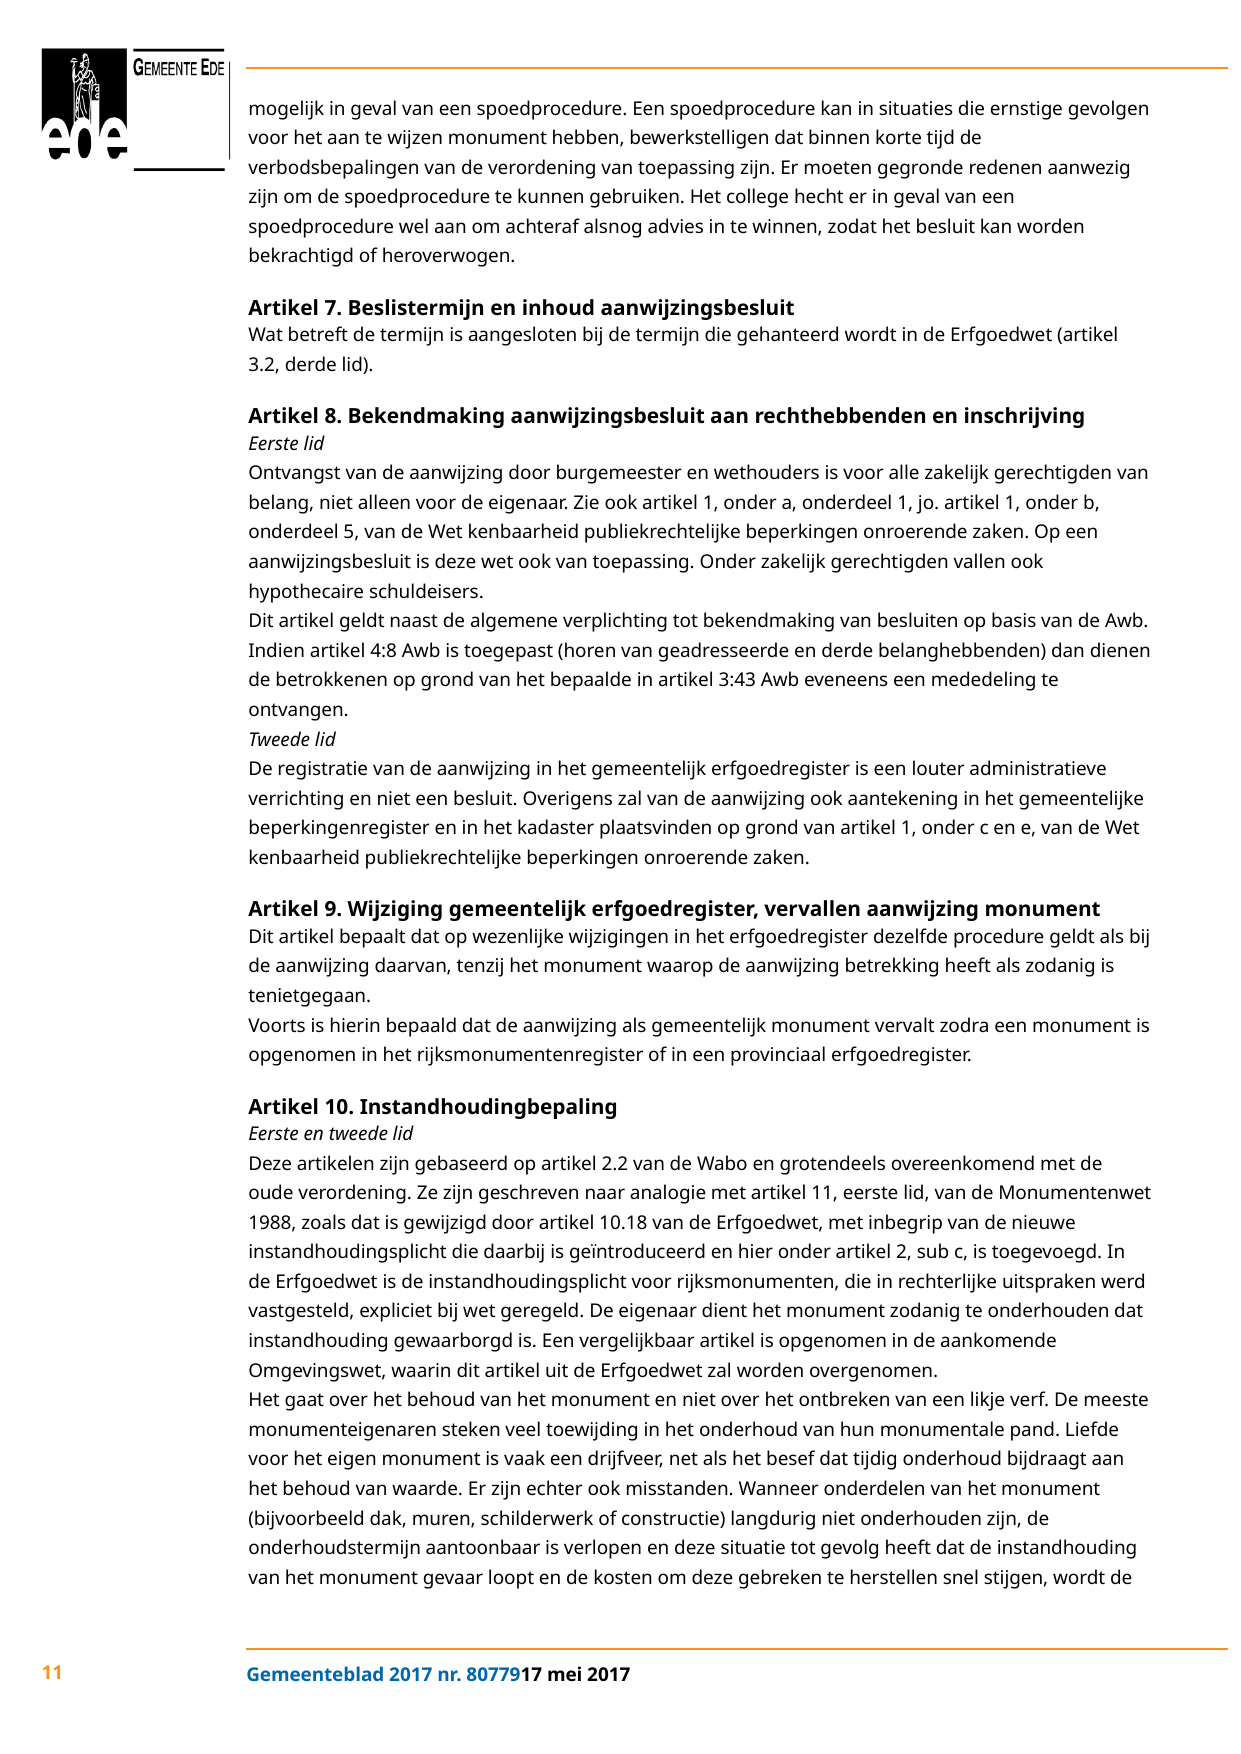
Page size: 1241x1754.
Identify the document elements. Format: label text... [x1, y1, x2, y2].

text Eerste lid [248, 430, 1152, 456]
text Artikel 9. Wijziging gemeentelijk erfgoedregister, vervallen aanwijzing monument [248, 894, 1152, 923]
text Eerste en tweede lid [248, 1120, 1152, 1146]
text Artikel 7. Beslistermijn en inhoud aanwijzingsbesluit [248, 293, 1152, 322]
text mogelijk in geval van een spoedprocedure. Een spoedprocedure kan in situaties die ernstige gevolgen voor het aan te wijzen monument hebben, bewerkstelligen dat binnen korte tijd de verbodsbepalingen van de verordening van toepassing zijn. Er moeten gegronde redenen aanwezig zijn om de spoedprocedure te kunnen gebruiken. Het college hecht er in geval van een spoedprocedure wel aan om achteraf alsnog advies in te winnen, zodat het besluit kan worden bekrachtigd of heroverwogen. [248, 95, 1152, 268]
text De registratie van de aanwijzing in het gemeentelijk erfgoedregister is een louter administratieve verrichting en niet een besluit. Overigens zal van de aanwijzing ook aantekening in het gemeentelijke beperkingenregister en in het kadaster plaatsvinden op grond van artikel 1, onder c en e, van de Wet kenbaarheid publiekrechtelijke beperkingen onroerende zaken. [248, 755, 1152, 870]
text Artikel 10. Instandhoudingbepaling [248, 1092, 1152, 1120]
text Het gaat over het behoud van het monument en niet over het ontbreken van een likje verf. De meeste monumenteigenaren steken veel toewijding in het onderhoud van hun monumentale pand. Liefde voor het eigen monument is vaak een drijfveer, net als het besef dat tijdig onderhoud bijdraagt aan het behoud van waarde. Er zijn echter ook misstanden. Wanneer onderdelen van het monument (bijvoorbeeld dak, muren, schilderwerk of constructie) langdurig niet onderhouden zijn, de onderhoudstermijn aantoonbaar is verlopen en deze situatie tot gevolg heeft dat de instandhouding van het monument gevaar loopt en de kosten om deze gebreken te herstellen snel stijgen, wordt de [248, 1386, 1152, 1590]
text Artikel 8. Bekendmaking aanwijzingsbesluit aan rechthebbenden en inschrijving [248, 402, 1152, 430]
text Wat betreft de termijn is aangesloten bij de termijn die gehanteerd wordt in de Erfgoedwet (artikel 3.2, derde lid). [248, 322, 1152, 377]
text Voorts is hierin bepaald dat de aanwijzing als gemeentelijk monument vervalt zodra een monument is opgenomen in het rijksmonumentenregister of in een provinciaal erfgoedregister. [248, 1012, 1152, 1067]
text Deze artikelen zijn gebaseerd op artikel 2.2 van de Wabo en grotendeels overeenkomend met de oude verordening. Ze zijn geschreven naar analogie met artikel 11, eerste lid, van de Monumentenwet 1988, zoals dat is gewijzigd door artikel 10.18 van de Erfgoedwet, met inbegrip van de nieuwe instandhoudingsplicht die daarbij is geïntroduceerd en hier onder artikel 2, sub c, is toegevoegd. In de Erfgoedwet is de instandhoudingsplicht voor rijksmonumenten, die in rechterlijke uitspraken werd vastgesteld, expliciet bij wet geregeld. De eigenaar dient het monument zodanig te onderhouden dat instandhouding gewaarborgd is. Een vergelijkbaar artikel is opgenomen in de aankomende Omgevingswet, waarin dit artikel uit de Erfgoedwet zal worden overgenomen. [248, 1150, 1152, 1383]
picture [41, 47, 231, 172]
text Tweede lid [248, 726, 1152, 752]
text Ontvangst van de aanwijzing door burgemeester en wethouders is voor alle zakelijk gerechtigden van belang, niet alleen voor de eigenaar. Zie ook artikel 1, onder a, onderdeel 1, jo. artikel 1, onder b, onderdeel 5, van de Wet kenbaarheid publiekrechtelijke beperkingen onroerende zaken. Op een aanwijzingsbesluit is deze wet ook van toepassing. Onder zakelijk gerechtigden vallen ook hypothecaire schuldeisers. [248, 459, 1152, 604]
text Dit artikel geldt naast de algemene verplichting tot bekendmaking van besluiten op basis van de Awb. Indien artikel 4:8 Awb is toegepast (horen van geadresseerde en derde belanghebbenden) dan dienen de betrokkenen op grond van het bepaalde in artikel 3:43 Awb eveneens een mededeling te ontvangen. [248, 607, 1152, 722]
text Dit artikel bepaalt dat op wezenlijke wijzigingen in het erfgoedregister dezelfde procedure geldt als bij de aanwijzing daarvan, tenzij het monument waarop de aanwijzing betrekking heeft als zodanig is tenietgegaan. [248, 923, 1152, 1008]
